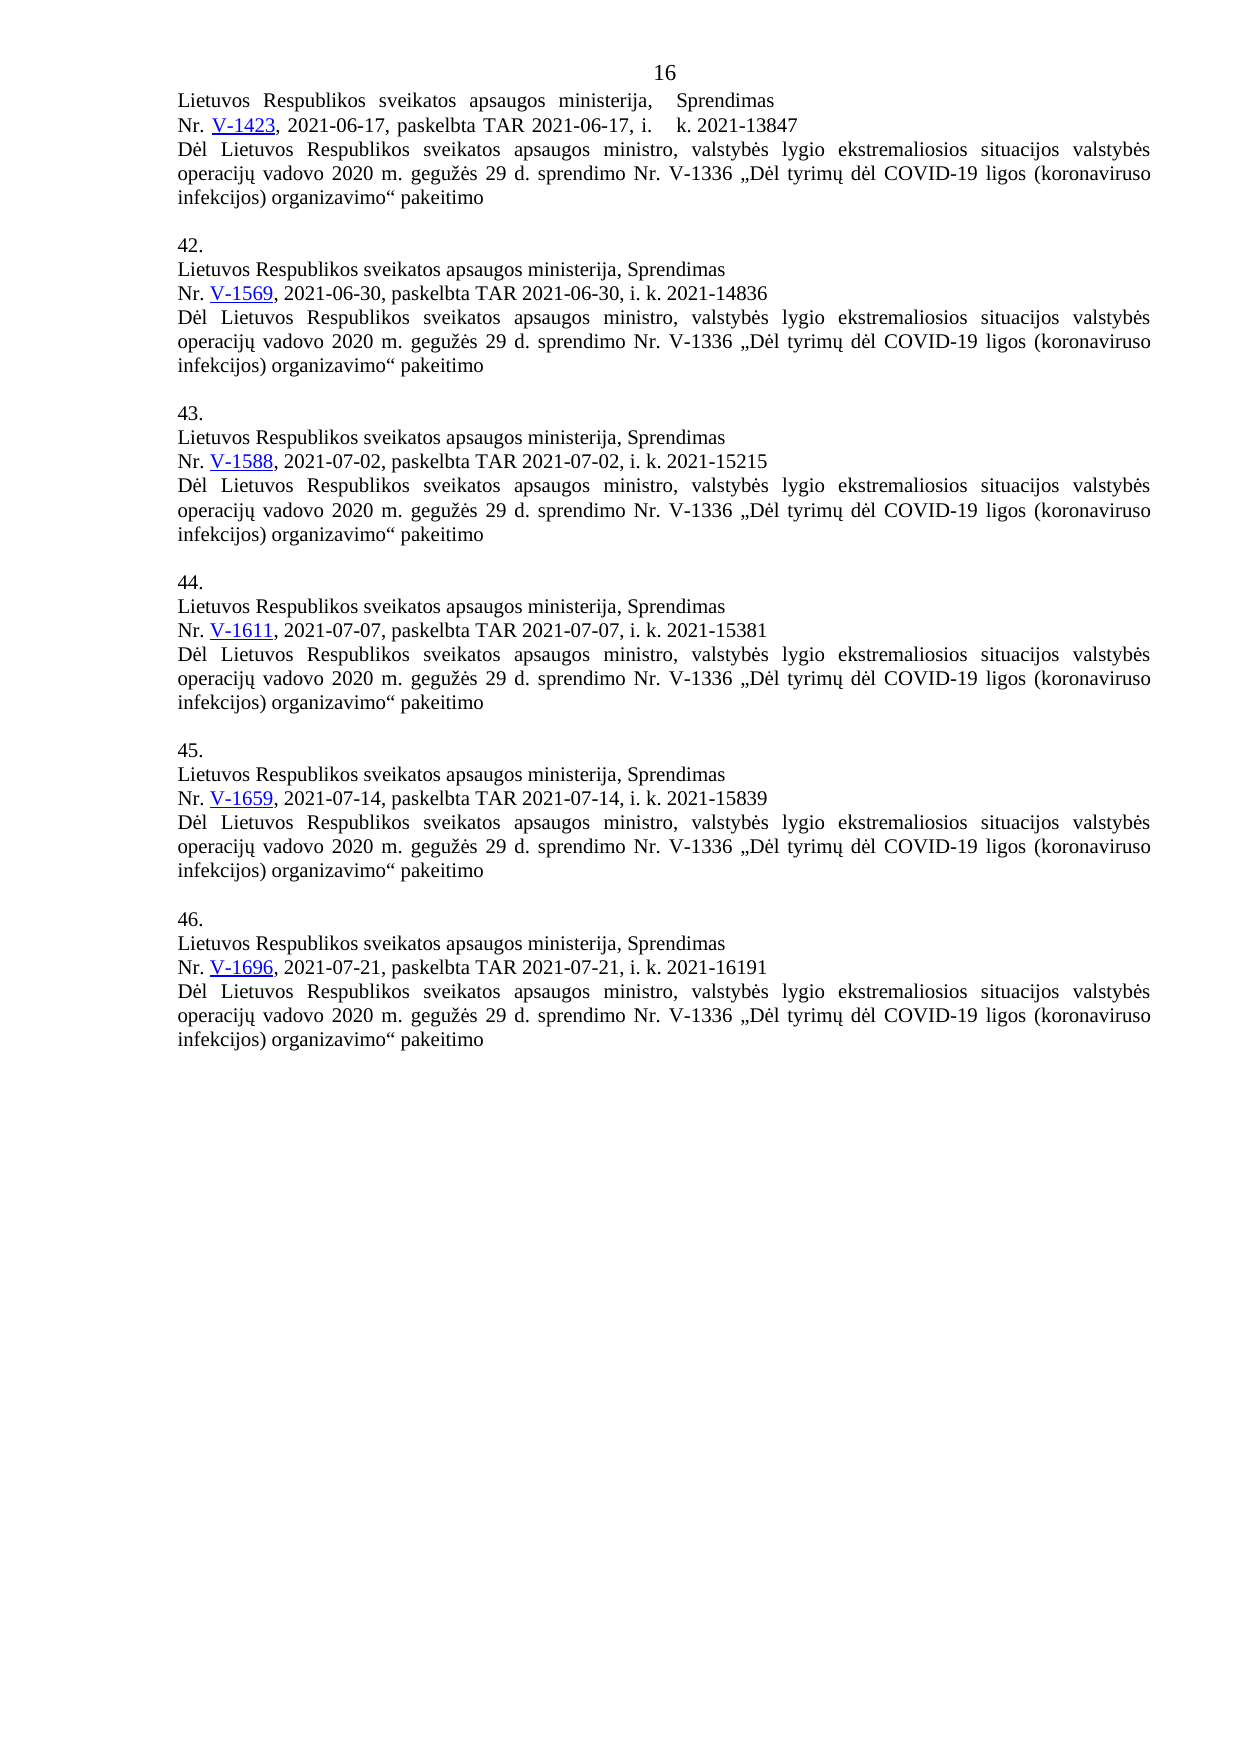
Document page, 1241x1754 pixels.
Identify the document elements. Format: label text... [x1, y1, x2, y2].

text Nr. V-1696, 2021-07-21, paskelbta TAR 2021-07-21, i. k. 2021-16191 [177, 955, 1152, 979]
text Dėl Lietuvos Respublikos sveikatos apsaugos ministro, valstybės lygio ekstremaliosios situacijos valstybės operacijų vadovo 2020 m. gegužės 29 d. sprendimo Nr. V-1336 „Dėl tyrimų dėl COVID-19 ligos (koronaviruso infekcijos) organizavimo“ pakeitimo [177, 979, 1152, 1051]
text Nr. V-1588, 2021-07-02, paskelbta TAR 2021-07-02, i. k. 2021-15215 [177, 449, 1152, 473]
text 43. [177, 401, 1152, 425]
text Nr. V-1611, 2021-07-07, paskelbta TAR 2021-07-07, i. k. 2021-15381 [177, 618, 1152, 642]
text Dėl Lietuvos Respublikos sveikatos apsaugos ministro, valstybės lygio ekstremaliosios situacijos valstybės operacijų vadovo 2020 m. gegužės 29 d. sprendimo Nr. V-1336 „Dėl tyrimų dėl COVID-19 ligos (koronaviruso infekcijos) organizavimo“ pakeitimo [177, 137, 1152, 209]
text Lietuvos Respublikos sveikatos apsaugos ministerija, Sprendimas [177, 257, 1152, 281]
text Nr. V-1569, 2021-06-30, paskelbta TAR 2021-06-30, i. k. 2021-14836 [177, 281, 1152, 305]
text Dėl Lietuvos Respublikos sveikatos apsaugos ministro, valstybės lygio ekstremaliosios situacijos valstybės operacijų vadovo 2020 m. gegužės 29 d. sprendimo Nr. V-1336 „Dėl tyrimų dėl COVID-19 ligos (koronaviruso infekcijos) organizavimo“ pakeitimo [177, 642, 1152, 714]
text Lietuvos Respublikos sveikatos apsaugos ministerija, Sprendimas [177, 594, 1152, 618]
text Lietuvos Respublikos sveikatos apsaugos ministerija, Sprendimas [177, 425, 1152, 449]
text Dėl Lietuvos Respublikos sveikatos apsaugos ministro, valstybės lygio ekstremaliosios situacijos valstybės operacijų vadovo 2020 m. gegužės 29 d. sprendimo Nr. V-1336 „Dėl tyrimų dėl COVID-19 ligos (koronaviruso infekcijos) organizavimo“ pakeitimo [177, 305, 1152, 377]
text Sprendimas [676, 88, 1152, 112]
text Lietuvos Respublikos sveikatos apsaugos ministerija, [177, 88, 653, 112]
text Dėl Lietuvos Respublikos sveikatos apsaugos ministro, valstybės lygio ekstremaliosios situacijos valstybės operacijų vadovo 2020 m. gegužės 29 d. sprendimo Nr. V-1336 „Dėl tyrimų dėl COVID-19 ligos (koronaviruso infekcijos) organizavimo“ pakeitimo [177, 473, 1152, 546]
text Lietuvos Respublikos sveikatos apsaugos ministerija, Sprendimas [177, 931, 1152, 955]
text 46. [177, 907, 1152, 931]
text Lietuvos Respublikos sveikatos apsaugos ministerija, Sprendimas [177, 762, 1152, 786]
text Dėl Lietuvos Respublikos sveikatos apsaugos ministro, valstybės lygio ekstremaliosios situacijos valstybės operacijų vadovo 2020 m. gegužės 29 d. sprendimo Nr. V-1336 „Dėl tyrimų dėl COVID-19 ligos (koronaviruso infekcijos) organizavimo“ pakeitimo [177, 810, 1152, 882]
text 45. [177, 738, 1152, 762]
text 44. [177, 570, 1152, 594]
text Nr. V-1659, 2021-07-14, paskelbta TAR 2021-07-14, i. k. 2021-15839 [177, 786, 1152, 810]
text 42. [177, 233, 1152, 257]
text Nr. V-1423, 2021-06-17, paskelbta TAR 2021-06-17, i. k. 2021-13847 [177, 112, 1152, 137]
